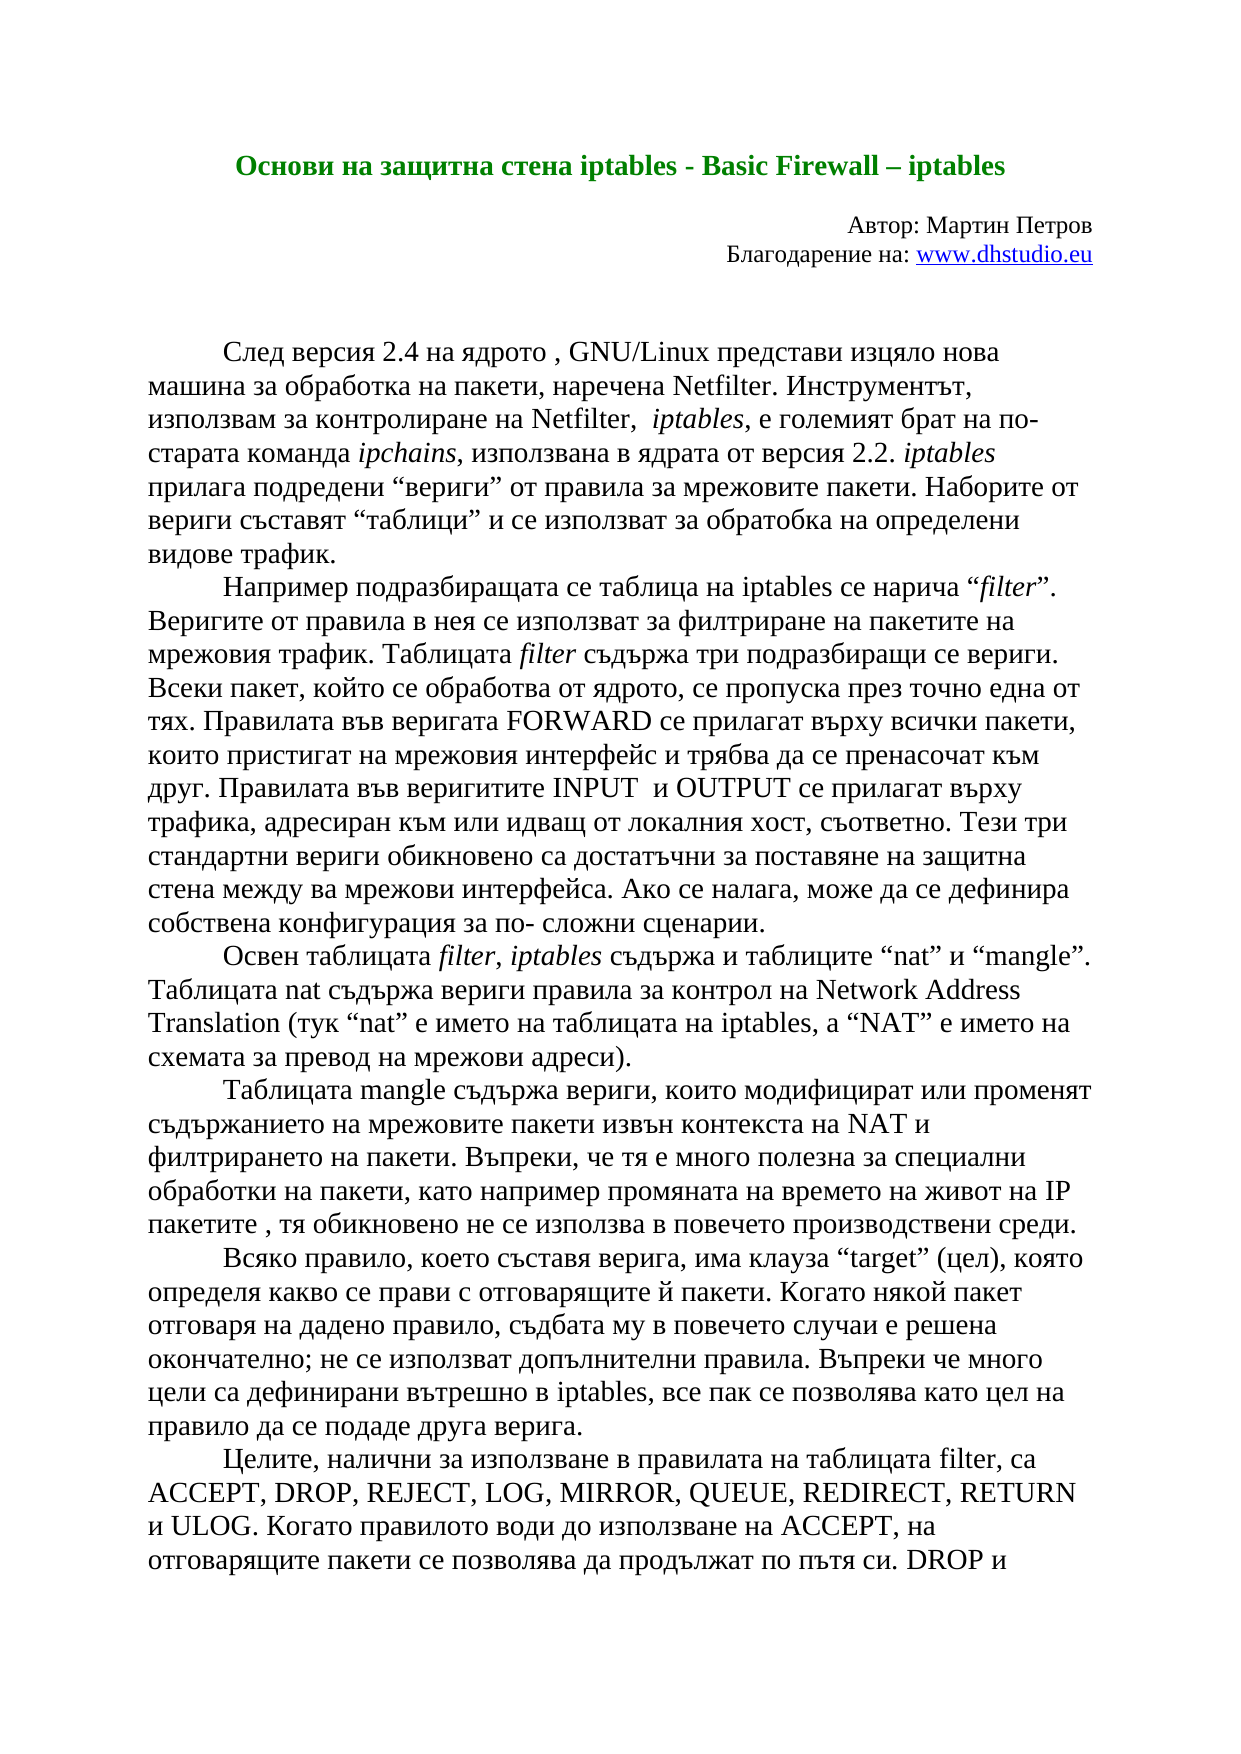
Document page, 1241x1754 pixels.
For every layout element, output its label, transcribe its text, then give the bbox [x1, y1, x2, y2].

text Благодарение на: www.dhstudio.eu [148, 239, 1092, 267]
text Целите, налични за използване в правилата на таблицата filter, са ACCEPT, DROP, REJECT, LOG, MIRROR, QUEUE, REDIRECT, RETURN и ULOG. Когато правилото води до използване на ACCEPT, на отговарящите пакети се позволява да продължат по пътя си. DROP и [148, 1441, 1092, 1576]
text Например подразбиращата се таблица на iptables се нарича “filter”. Веригите от правила в нея се използват за филтриране на пакетите на мрежовия трафик. Таблицата filter съдържа три подразбиращи се вериги. Всеки пакет, който се обработва от ядрото, се пропуска през точно една от тях. Правилата във веригата FORWARD се прилагат върху всички пакети, които пристигат на мрежовия интерфейс и трябва да се пренасочат към друг. Правилата във веригитите INPUT и OUTPUT се прилагат върху трафика, адресиран към или идващ от локалния хост, съответно. Тези три стандартни вериги обикновено са достатъчни за поставяне на защитна стена между ва мрежови интерфейса. Ако се налага, може да се дефинира собствена конфигурация за по- сложни сценарии. [148, 569, 1092, 938]
text След версия 2.4 на ядрото , GNU/Linux представи изцяло нова машина за обработка на пакети, наречена Netfilter. Инструментът, използвам за контролиране на Netfilter, iptables, е големият брат на по- старата команда ipchains, използвана в ядрата от версия 2.2. iptables прилага подредени “вериги” от правила за мрежовите пакети. Наборите от вериги съставят “таблици” и се използват за обратобка на определени видове трафик. [148, 334, 1092, 569]
text Всяко правило, което съставя верига, има клауза “target” (цел), която определя какво се прави с отговарящите й пакети. Когато някой пакет отговаря на дадено правило, съдбата му в повечето случаи е решена окончателно; не се използват допълнителни правила. Въпреки че много цели са дефинирани вътрешно в iptables, все пак се позволява като цел на правило да се подаде друга верига. [148, 1240, 1092, 1441]
text Основи на защитна стена iptables - Basic Firewall – iptables [148, 148, 1092, 181]
text Освен таблицата filter, iptables съдържа и таблиците “nat” и “mangle”. Таблицата nat съдържа вериги правила за контрол на Network Address Translation (тук “nat” е името на таблицата на iptables, а “NAT” е името на схемата за превод на мрежови адреси). [148, 938, 1092, 1072]
text Таблицата mangle съдържа вериги, които модифицират или променят съдържанието на мрежовите пакети извън контекста на NAT и филтрирането на пакети. Въпреки, че тя е много полезна за специални обработки на пакети, като например промяната на времето на живот на IP пакетите , тя обикновено не се използва в повечето производствени среди. [148, 1072, 1092, 1240]
text Автор: Мартин Петров [148, 210, 1092, 239]
